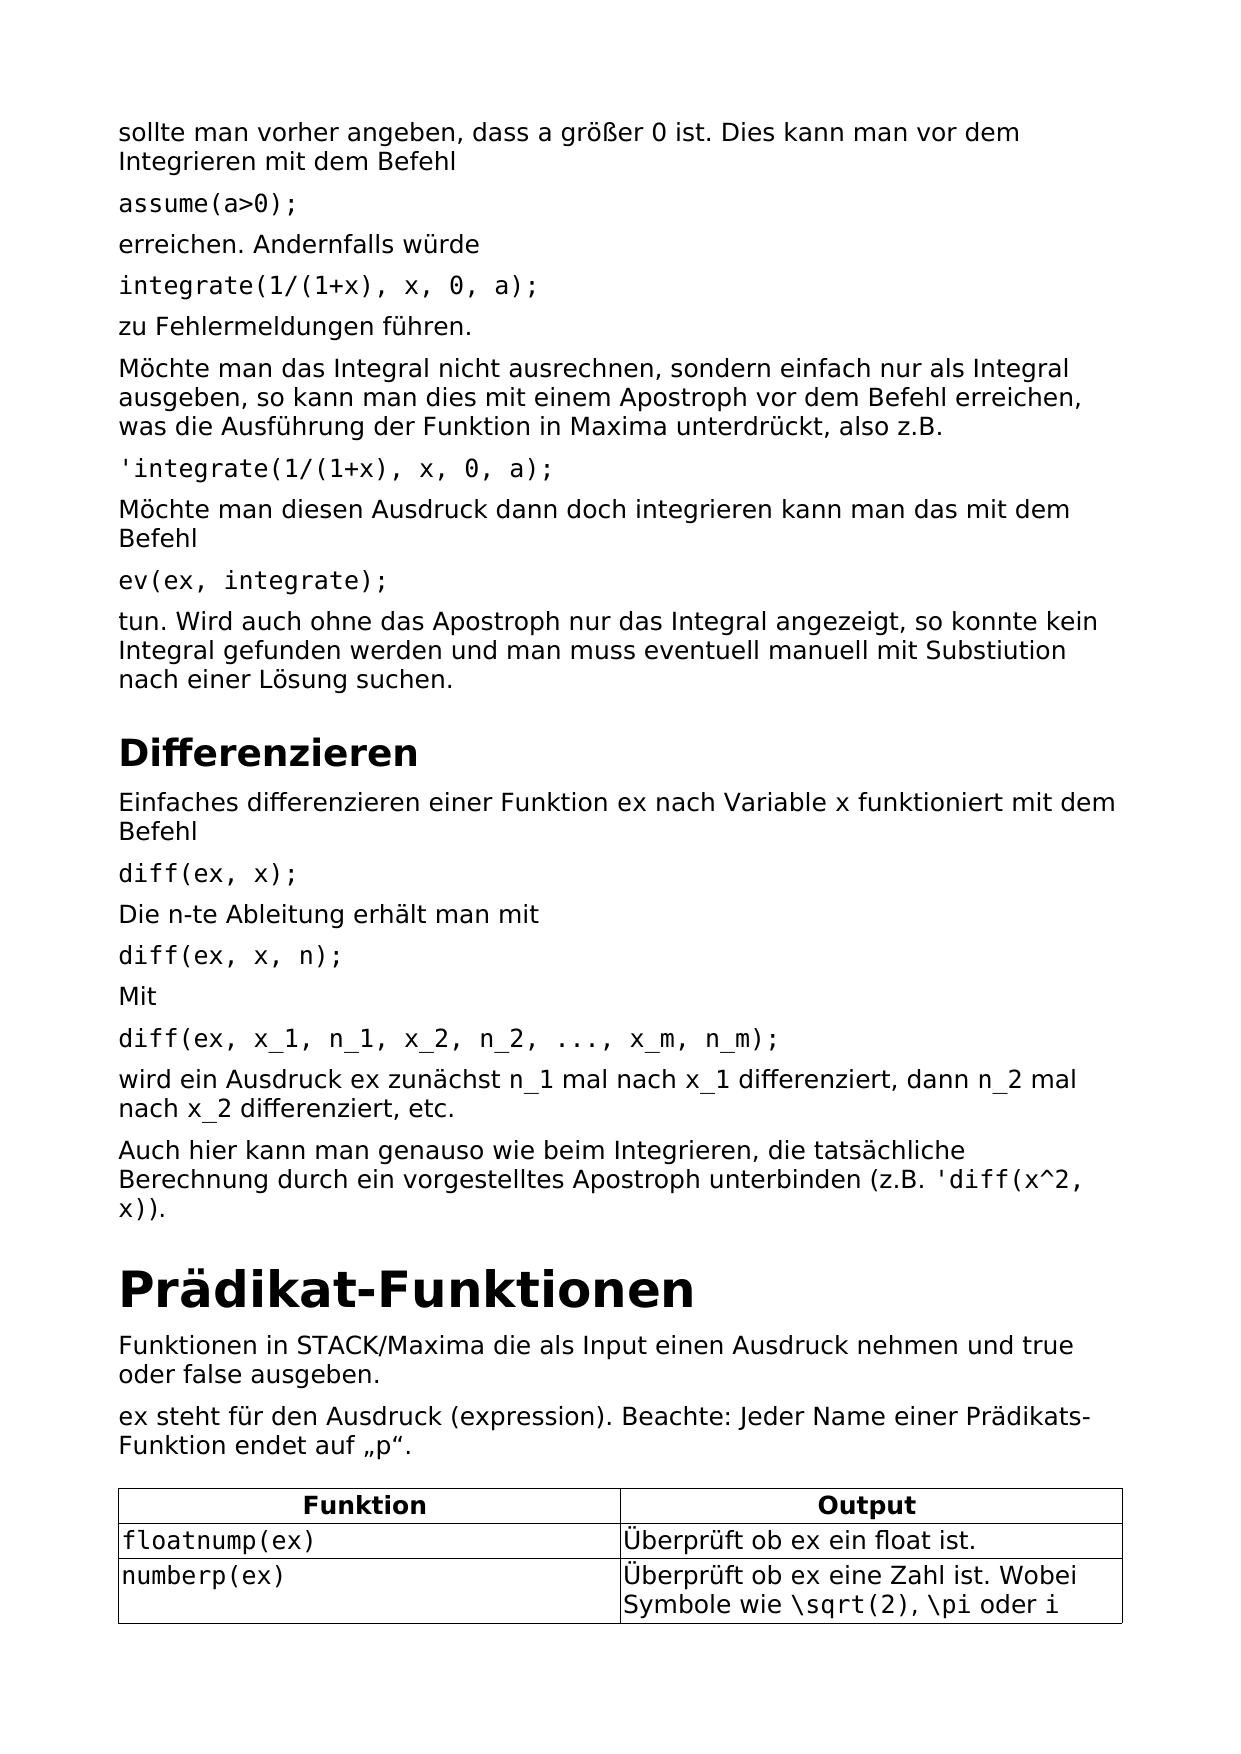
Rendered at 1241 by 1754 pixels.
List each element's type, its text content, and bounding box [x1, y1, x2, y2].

text erreichen. Andernfalls würde [118, 230, 1122, 259]
text Auch hier kann man genauso wie beim Integrieren, die tatsächliche Berechnung durch ein vorgestelltes Apostroph unterbinden (z.B. 'diff(x^2, x)). [118, 1136, 1122, 1223]
text ev(ex, integrate); [118, 566, 1122, 595]
text diff(ex, x); [118, 859, 1122, 888]
text tun. Wird auch ohne das Apostroph nur das Integral angezeigt, so konnte kein Integral gefunden werden und man muss eventuell manuell mit Substiution nach einer Lösung suchen. [118, 607, 1122, 694]
text Funktionen in STACK/Maxima die als Input einen Ausdruck nehmen und true oder false ausgeben. [118, 1332, 1122, 1390]
text sollte man vorher angeben, dass a größer 0 ist. Dies kann man vor dem Integrieren mit dem Befehl [118, 118, 1122, 176]
table_header Funktion [119, 1489, 620, 1523]
text Möchte man diesen Ausdruck dann doch integrieren kann man das mit dem Befehl [118, 495, 1122, 553]
text Einfaches differenzieren einer Funktion ex nach Variable x funktioniert mit dem Befehl [118, 788, 1122, 846]
text diff(ex, x, n); [118, 941, 1122, 971]
table_cell Überprüft ob ex eine Zahl ist. Wobei Symbole wie \sqrt(2), \pi oder i [621, 1559, 1122, 1622]
text assume(a>0); [118, 189, 1122, 218]
table_cell numberp(ex) [119, 1559, 620, 1622]
table_cell floatnump(ex) [119, 1524, 620, 1558]
text integrate(1/(1+x), x, 0, a); [118, 272, 1122, 301]
subtitle Differenzieren [118, 732, 1122, 776]
text wird ein Ausdruck ex zunächst n_1 mal nach x_1 differenziert, dann n_2 mal nach x_2 differenziert, etc. [118, 1065, 1122, 1123]
table_header Output [621, 1489, 1122, 1523]
text 'integrate(1/(1+x), x, 0, a); [118, 454, 1122, 483]
text Die n-te Ableitung erhält man mit [118, 900, 1122, 929]
text Mit [118, 982, 1122, 1012]
table_cell Überprüft ob ex ein float ist. [621, 1524, 1122, 1558]
text Möchte man das Integral nicht ausrechnen, sondern einfach nur als Integral ausgeben, so kann man dies mit einem Apostroph vor dem Befehl erreichen, was die Ausführung der Funktion in Maxima unterdrückt, also z.B. [118, 354, 1122, 442]
text ex steht für den Ausdruck (expression). Beachte: Jeder Name einer Prädikats-Funktion endet auf „p“. [118, 1402, 1122, 1461]
subtitle Prädikat-Funktionen [118, 1261, 1122, 1319]
text zu Fehlermeldungen führen. [118, 312, 1122, 342]
text diff(ex, x_1, n_1, x_2, n_2, ..., x_m, n_m); [118, 1024, 1122, 1053]
